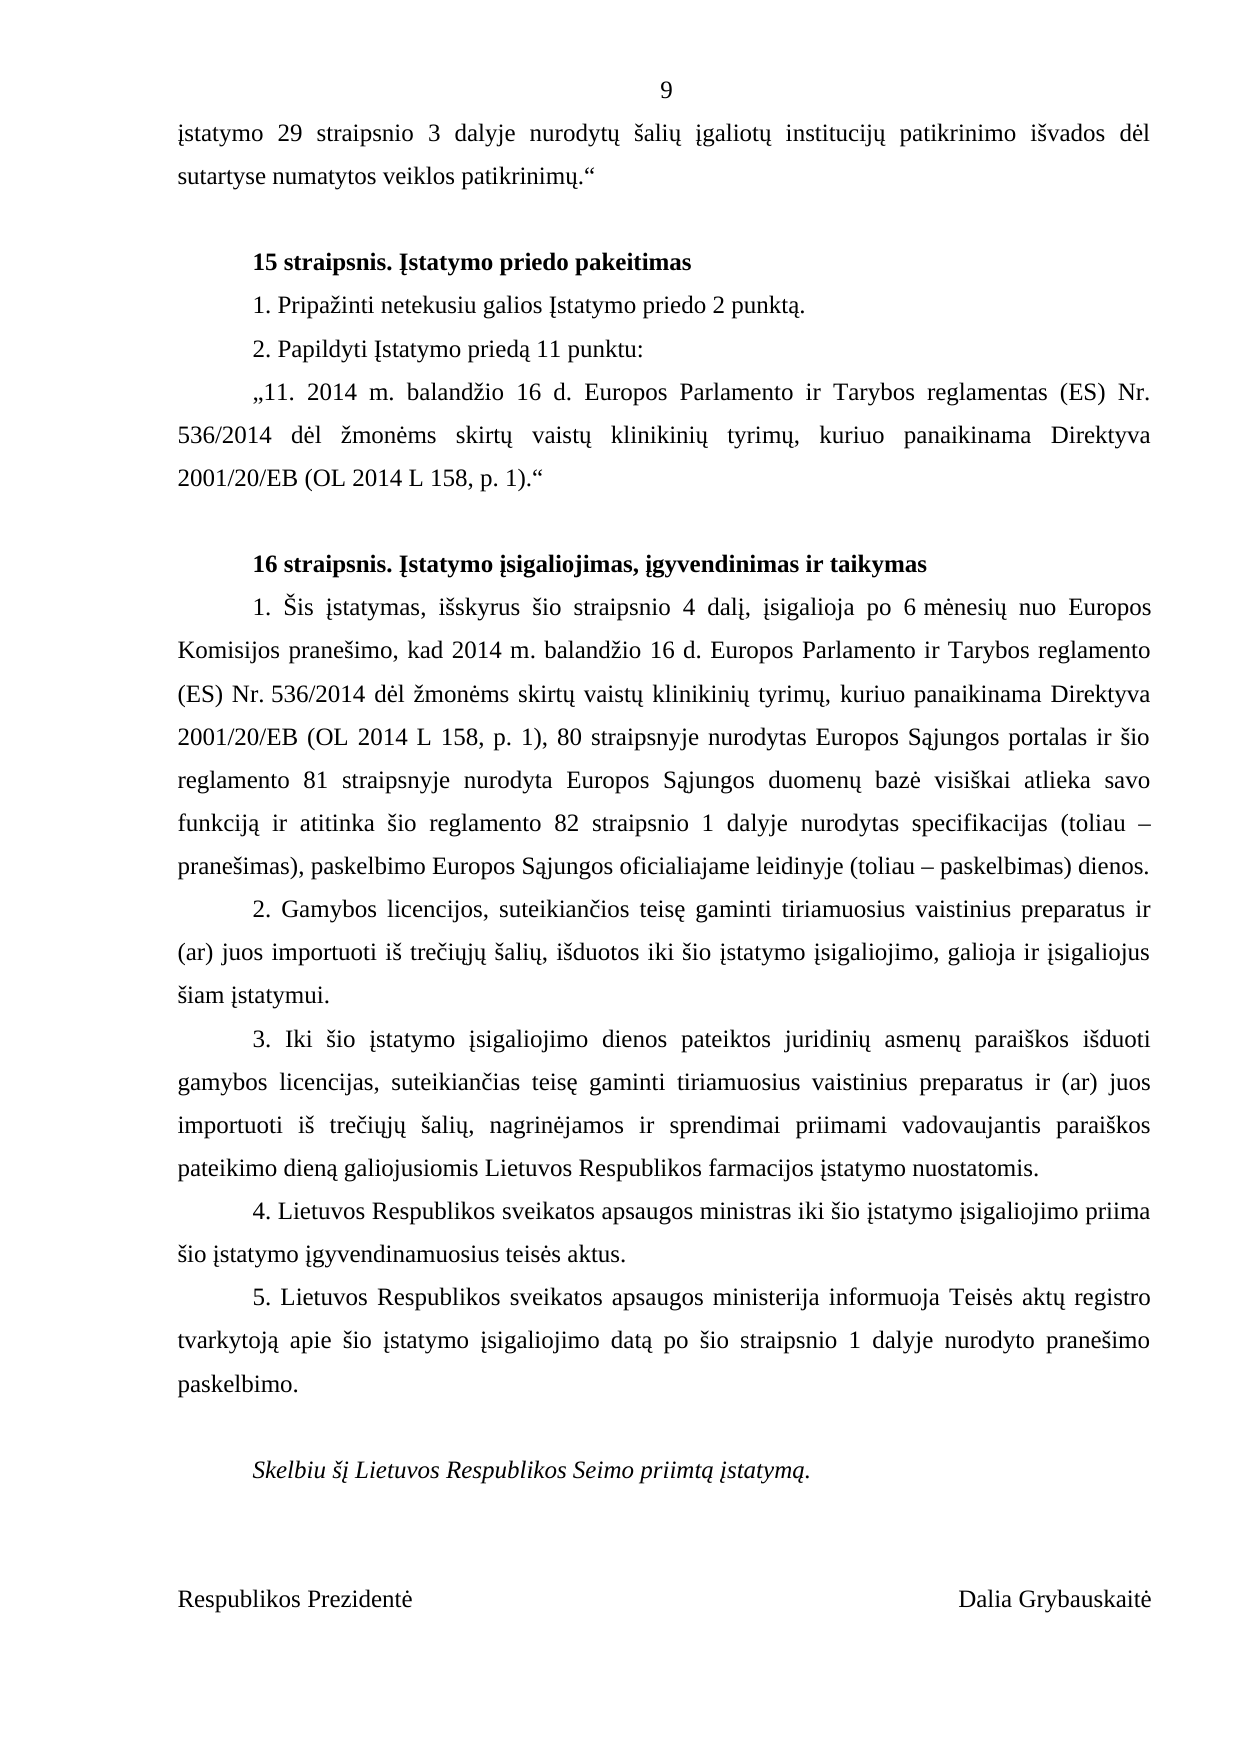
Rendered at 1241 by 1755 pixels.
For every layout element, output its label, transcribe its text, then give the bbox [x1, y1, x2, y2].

text 2. Papildyti Įstatymo priedą 11 punktu: [177, 334, 1152, 362]
text „11. 2014 m. balandžio 16 d. Europos Parlamento ir Tarybos reglamentas (ES) Nr. 536/2014 dėl žmonėms skirtų vaistų klinikinių tyrimų, kuriuo panaikinama Direktyva 2001/20/EB (OL 2014 L 158, p. 1).“ [177, 377, 1152, 492]
text 15 straipsnis. Įstatymo priedo pakeitimas [177, 247, 1152, 276]
text 1. Šis įstatymas, išskyrus šio straipsnio 4 dalį, įsigalioja po 6 mėnesių nuo Europos Komisijos pranešimo, kad 2014 m. balandžio 16 d. Europos Parlamento ir Tarybos reglamento (ES) Nr. 536/2014 dėl žmonėms skirtų vaistų klinikinių tyrimų, kuriuo panaikinama Direktyva 2001/20/EB (OL 2014 L 158, p. 1), 80 straipsnyje nurodytas Europos Sąjungos portalas ir šio reglamento 81 straipsnyje nurodyta Europos Sąjungos duomenų bazė visiškai atlieka savo funkciją ir atitinka šio reglamento 82 straipsnio 1 dalyje nurodytas specifikacijas (toliau – pranešimas), paskelbimo Europos Sąjungos oficialiajame leidinyje (toliau – paskelbimas) dienos. [177, 592, 1152, 880]
text 3. Iki šio įstatymo įsigaliojimo dienos pateiktos juridinių asmenų paraiškos išduoti gamybos licencijas, suteikiančias teisę gaminti tiriamuosius vaistinius preparatus ir (ar) juos importuoti iš trečiųjų šalių, nagrinėjamos ir sprendimai priimami vadovaujantis paraiškos pateikimo dieną galiojusiomis Lietuvos Respublikos farmacijos įstatymo nuostatomis. [177, 1024, 1152, 1182]
text 5. Lietuvos Respublikos sveikatos apsaugos ministerija informuoja Teisės aktų registro tvarkytoją apie šio įstatymo įsigaliojimo datą po šio straipsnio 1 dalyje nurodyto pranešimo paskelbimo. [177, 1282, 1152, 1397]
text Skelbiu šį Lietuvos Respublikos Seimo priimtą įstatymą. [177, 1455, 1152, 1484]
text įstatymo 29 straipsnio 3 dalyje nurodytų šalių įgaliotų institucijų patikrinimo išvados dėl sutartyse numatytos veiklos patikrinimų.“ [177, 118, 1152, 190]
text 4. Lietuvos Respublikos sveikatos apsaugos ministras iki šio įstatymo įsigaliojimo priima šio įstatymo įgyvendinamuosius teisės aktus. [177, 1196, 1152, 1268]
text Respublikos Prezidentė Dalia Grybauskaitė [177, 1584, 1152, 1613]
text 2. Gamybos licencijos, suteikiančios teisę gaminti tiriamuosius vaistinius preparatus ir (ar) juos importuoti iš trečiųjų šalių, išduotos iki šio įstatymo įsigaliojimo, galioja ir įsigaliojus šiam įstatymui. [177, 894, 1152, 1009]
text 1. Pripažinti netekusiu galios Įstatymo priedo 2 punktą. [177, 291, 1152, 319]
text 16 straipsnis. Įstatymo įsigaliojimas, įgyvendinimas ir taikymas [177, 549, 1152, 578]
